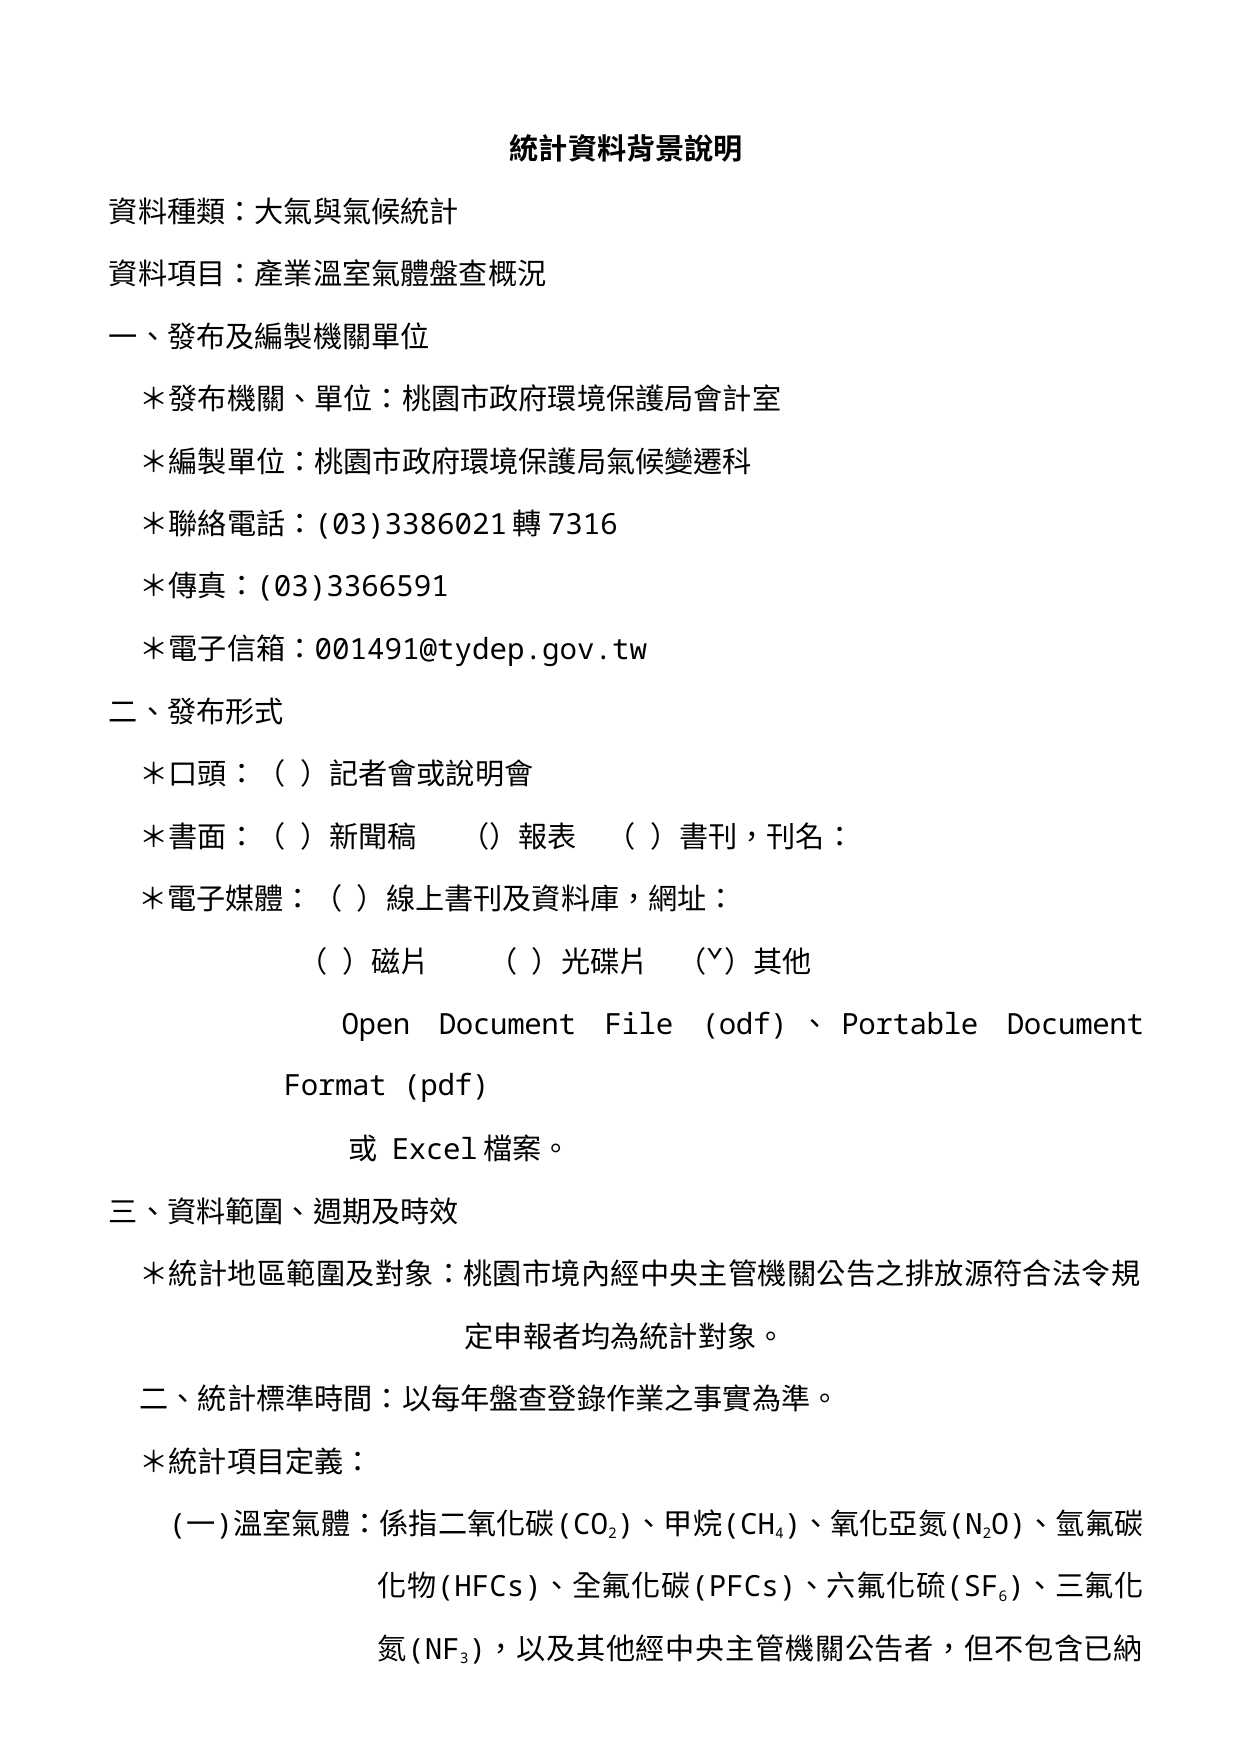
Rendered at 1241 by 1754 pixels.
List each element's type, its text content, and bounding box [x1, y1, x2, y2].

table_header 統計資料背景說明 資料種類：大氣與氣候統計 資料項目：產業溫室氣體盤查概況 一、發布及編製機關單位 ＊發布機關、單位：桃園市政府環境保護局會計室 ＊編製單位：桃園市政府環境保護局氣候變遷科 ＊聯絡電話：(03)3386021轉7316 ＊傳真：(03)3366591 ＊電子信箱：001491@tydep.gov.tw 二、發布形式 ＊口頭：（ ）記者會或說明會 ＊書面：（ ）新聞稿 （）報表 （ ）書刊，刊名： ＊電子媒體：（ ）線上書刊及資料庫，網址： （ ）磁片 （ ）光碟片 （ˇ）其他 Open Document File (odf)、Portable Document Format (pdf) 或 Excel檔案。 三、資料範圍、週期及時效 ＊統計地區範圍及對象：桃園市境內經中央主管機關公告之排放源符合法令規定申報者均為統計對象。 二、統計標準時間：以每年盤查登錄作業之事實為準。 ＊統計項目定義： (一)溫室氣體：係指二氧化碳(CO2)、甲烷(CH4)、氧化亞氮(N2O)、氫氟碳化物(HFCs)、全氟化碳(PFCs)、六氟化硫(SF6)、三氟化氮(NF3)，以及其他經中央主管機關公告者，但不包含已納 [98, 105, 1155, 1668]
